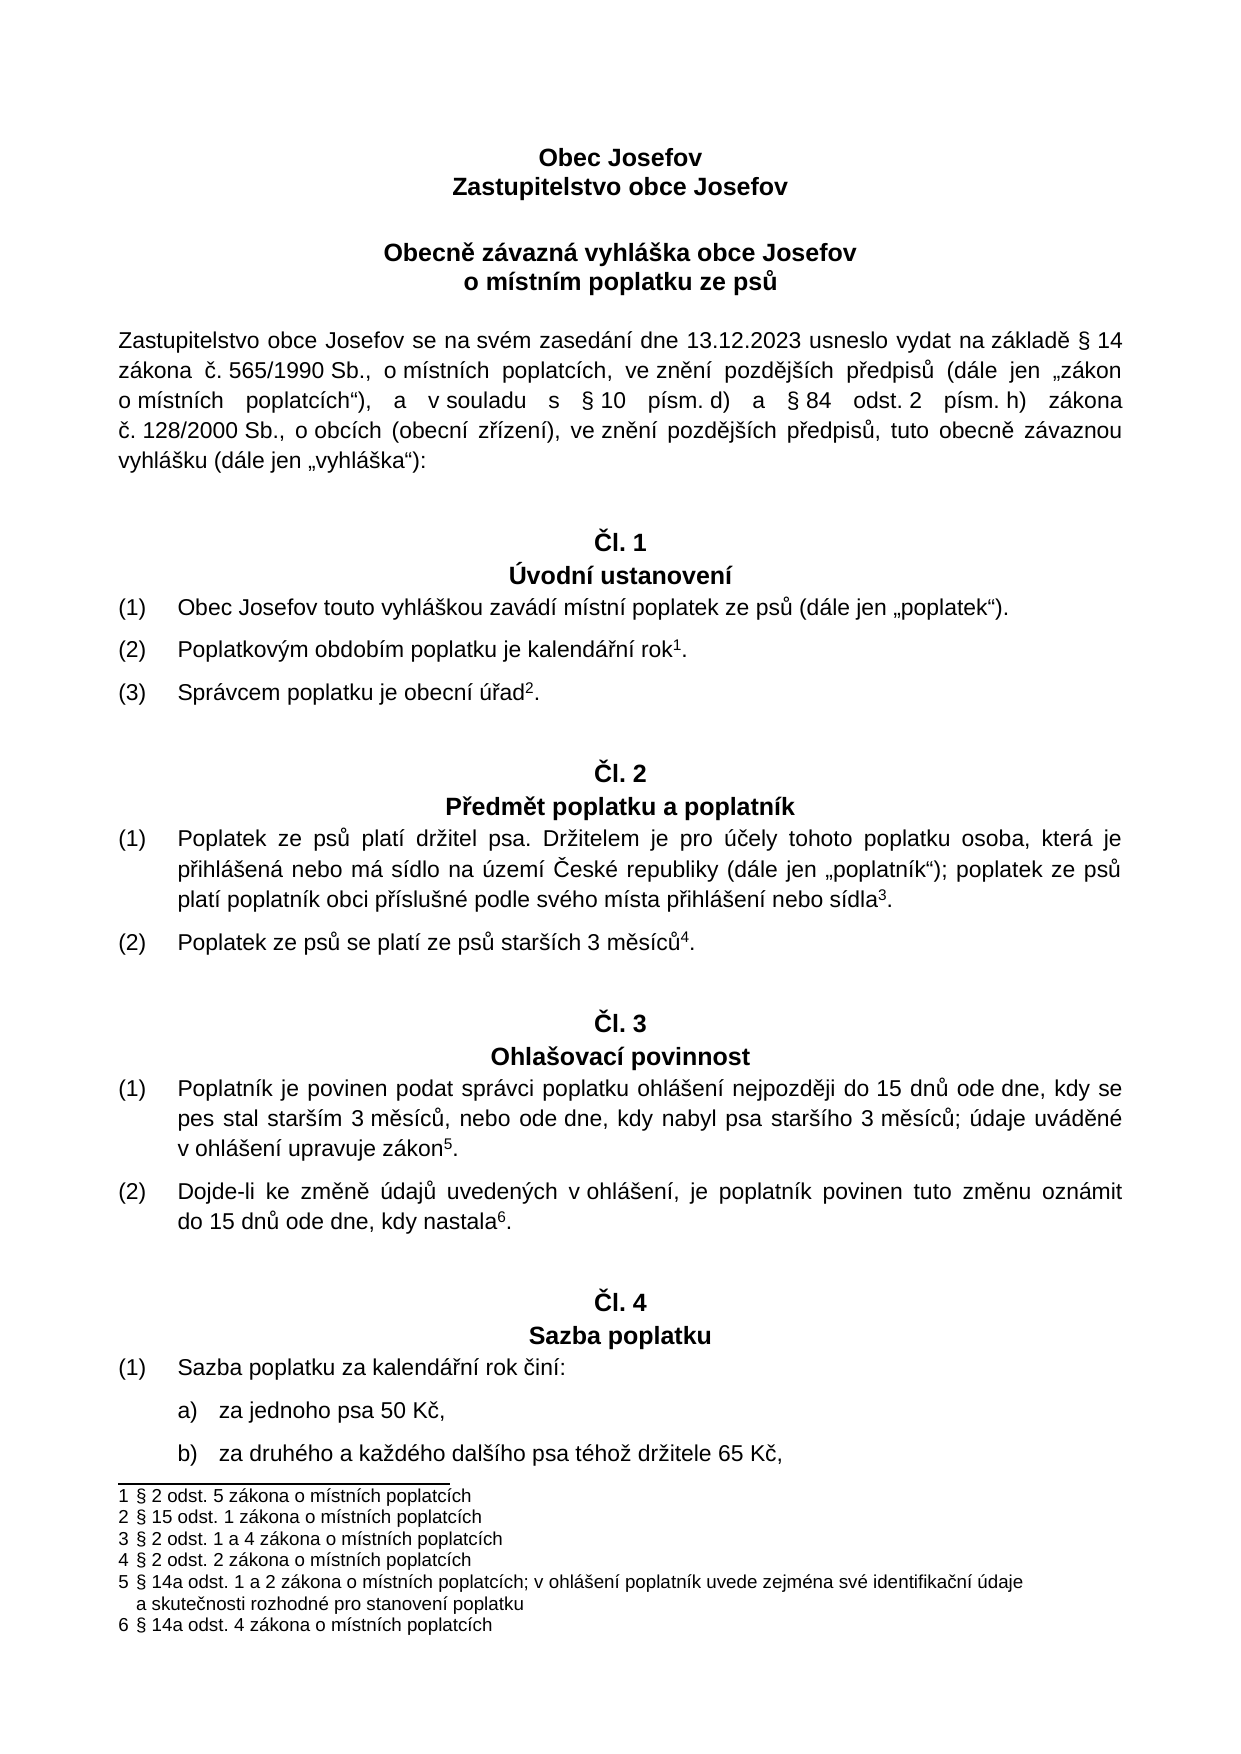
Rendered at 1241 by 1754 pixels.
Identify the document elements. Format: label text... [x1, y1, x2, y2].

list Sazba poplatku za kalendářní rok činí: [118, 1354, 1122, 1381]
list za druhého a každého dalšího psa téhož držitele 65 Kč, [177, 1440, 1122, 1466]
subtitle Čl. 4 Sazba poplatku [118, 1288, 1122, 1350]
list Dojde-li ke změně údajů uvedených v ohlášení, je poplatník povinen tuto změnu oznámit do 15 dnů ode dne, kdy nastala. [118, 1178, 1122, 1234]
list Správcem poplatku je obecní úřad. [118, 679, 1122, 706]
subtitle Čl. 1 Úvodní ustanovení [118, 528, 1122, 589]
list Poplatek ze psů se platí ze psů starších 3 měsíců. [118, 928, 1122, 955]
list § 15 odst. 1 zákona o místních poplatcích [118, 1506, 1122, 1528]
list Obec Josefov touto vyhláškou zavádí místní poplatek ze psů (dále jen „poplatek“). [118, 594, 1122, 620]
text Zastupitelstvo obce Josefov se na svém zasedání dne 13.12.2023 usneslo vydat na základě § 14 zákona č. 565/1990 Sb., o místních poplatcích, ve znění pozdějších předpisů (dále jen „zákon o místních poplatcích“), a v souladu s § 10 písm. d) a § 84 odst. 2 písm. h) zákona č. 128/2000 Sb., o obcích (obecní zřízení), ve znění pozdějších předpisů, tuto obecně závaznou vyhlášku (dále jen „vyhláška“): [118, 327, 1122, 474]
list § 2 odst. 2 zákona o místních poplatcích [118, 1549, 1122, 1571]
list Poplatkovým obdobím poplatku je kalendářní rok. [118, 636, 1122, 663]
text Obec Josefov Zastupitelstvo obce Josefov [118, 143, 1122, 201]
list Poplatník je povinen podat správci poplatku ohlášení nejpozději do 15 dnů ode dne, kdy se pes stal starším 3 měsíců, nebo ode dne, kdy nabyl psa staršího 3 měsíců; údaje uváděné v ohlášení upravuje zákon. [118, 1075, 1122, 1162]
list Poplatek ze psů platí držitel psa. Držitelem je pro účely tohoto poplatku osoba, která je přihlášená nebo má sídlo na území České republiky (dále jen „poplatník“); poplatek ze psů platí poplatník obci příslušné podle svého místa přihlášení nebo sídla. [118, 825, 1122, 912]
subtitle Obecně závazná vyhláška obce Josefov o místním poplatku ze psů [118, 238, 1122, 295]
list § 2 odst. 5 zákona o místních poplatcích [118, 1484, 1122, 1506]
list § 14a odst. 4 zákona o místních poplatcích [118, 1614, 1122, 1635]
list § 2 odst. 1 a 4 zákona o místních poplatcích [118, 1528, 1122, 1549]
subtitle Čl. 2 Předmět poplatku a poplatník [118, 759, 1122, 821]
list § 14a odst. 1 a 2 zákona o místních poplatcích; v ohlášení poplatník uvede zejména své identifikační údaje a skutečnosti rozhodné pro stanovení poplatku [118, 1571, 1122, 1614]
subtitle Čl. 3 Ohlašovací povinnost [118, 1009, 1122, 1071]
list za jednoho psa 50 Kč, [177, 1397, 1122, 1423]
